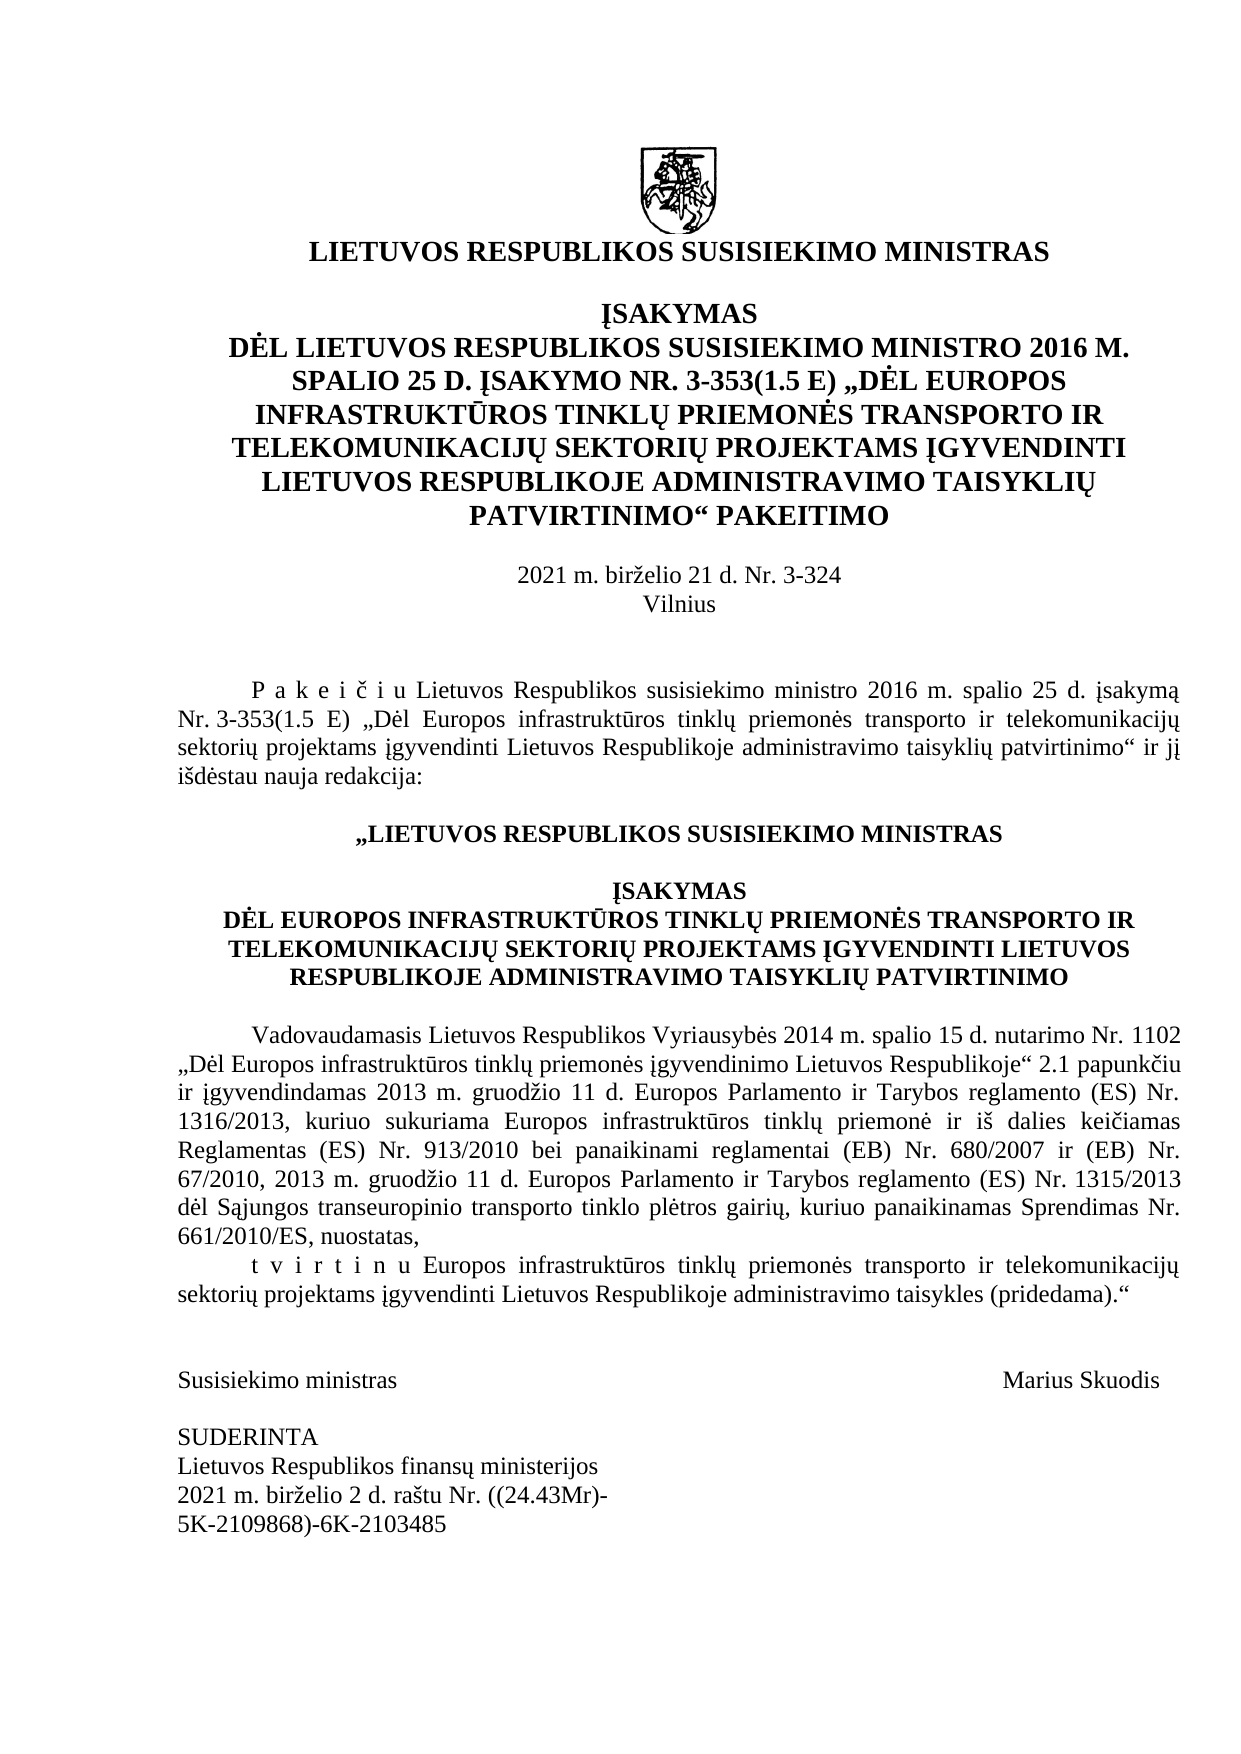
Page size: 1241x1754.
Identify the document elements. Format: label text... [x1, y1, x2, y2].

text ĮSAKYMAS [177, 296, 1181, 330]
text „LIETUVOS RESPUBLIKOS SUSISIEKIMO MINISTRAS [177, 819, 1181, 847]
text DĖL EUROPOS INFRASTRUKTŪROS TINKLŲ PRIEMONĖS TRANSPORTO IR TELEKOMUNIKACIJŲ SEKTORIŲ PROJEKTAMS ĮGYVENDINTI LIETUVOS RESPUBLIKOJE ADMINISTRAVIMO TAISYKLIŲ PATVIRTINIMO [177, 905, 1181, 991]
text Vilnius [177, 589, 1181, 617]
text t v i r t i n u Europos infrastruktūros tinklų priemonės transporto ir telekomunikacijų sektorių projektams įgyvendinti Lietuvos Respublikoje administravimo taisykles (pridedama).“ [177, 1250, 1181, 1307]
table_header SUDERINTA Lietuvos Respublikos finansų ministerijos 2021 m. birželio 2 d. raštu Nr. ((24.43Mr)-5K-2109868)-6K-2103485 [177, 1423, 620, 1537]
table_header [620, 1423, 1166, 1537]
text Susisiekimo ministras Marius Skuodis [177, 1365, 1181, 1394]
text DĖL LIETUVOS RESPUBLIKOS SUSISIEKIMO MINISTRO 2016 M. SPALIO 25 D. ĮSAKYMO NR. 3-353(1.5 E) „DĖL EUROPOS INFRASTRUKTŪROS TINKLŲ PRIEMONĖS TRANSPORTO IR TELEKOMUNIKACIJŲ SEKTORIŲ PROJEKTAMS ĮGYVENDINTI LIETUVOS RESPUBLIKOJE ADMINISTRAVIMO TAISYKLIŲ PATVIRTINIMO“ PAKEITIMO [177, 330, 1181, 531]
text Vadovaudamasis Lietuvos Respublikos Vyriausybės 2014 m. spalio 15 d. nutarimo Nr. 1102 „Dėl Europos infrastruktūros tinklų priemonės įgyvendinimo Lietuvos Respublikoje“ 2.1 papunkčiu ir įgyvendindamas 2013 m. gruodžio 11 d. Europos Parlamento ir Tarybos reglamento (ES) Nr. 1316/2013, kuriuo sukuriama Europos infrastruktūros tinklų priemonė ir iš dalies keičiamas Reglamentas (ES) Nr. 913/2010 bei panaikinami reglamentai (EB) Nr. 680/2007 ir (EB) Nr. 67/2010, 2013 m. gruodžio 11 d. Europos Parlamento ir Tarybos reglamento (ES) Nr. 1315/2013 dėl Sąjungos transeuropinio transporto tinklo plėtros gairių, kuriuo panaikinamas Sprendimas Nr. 661/2010/ES, nuostatas, [177, 1020, 1181, 1250]
text P a k e i č i u Lietuvos Respublikos susisiekimo ministro 2016 m. spalio 25 d. įsakymą Nr. 3-353(1.5 E) „Dėl Europos infrastruktūros tinklų priemonės transporto ir telekomunikacijų sektorių projektams įgyvendinti Lietuvos Respublikoje administravimo taisyklių patvirtinimo“ ir jį išdėstau nauja redakcija: [177, 675, 1181, 790]
text LIETUVOS RESPUBLIKOS SUSISIEKIMO MINISTRAS [177, 234, 1181, 268]
text 2021 m. birželio 21 d. Nr. 3-324 [177, 560, 1181, 589]
text ĮSAKYMAS [177, 876, 1181, 905]
